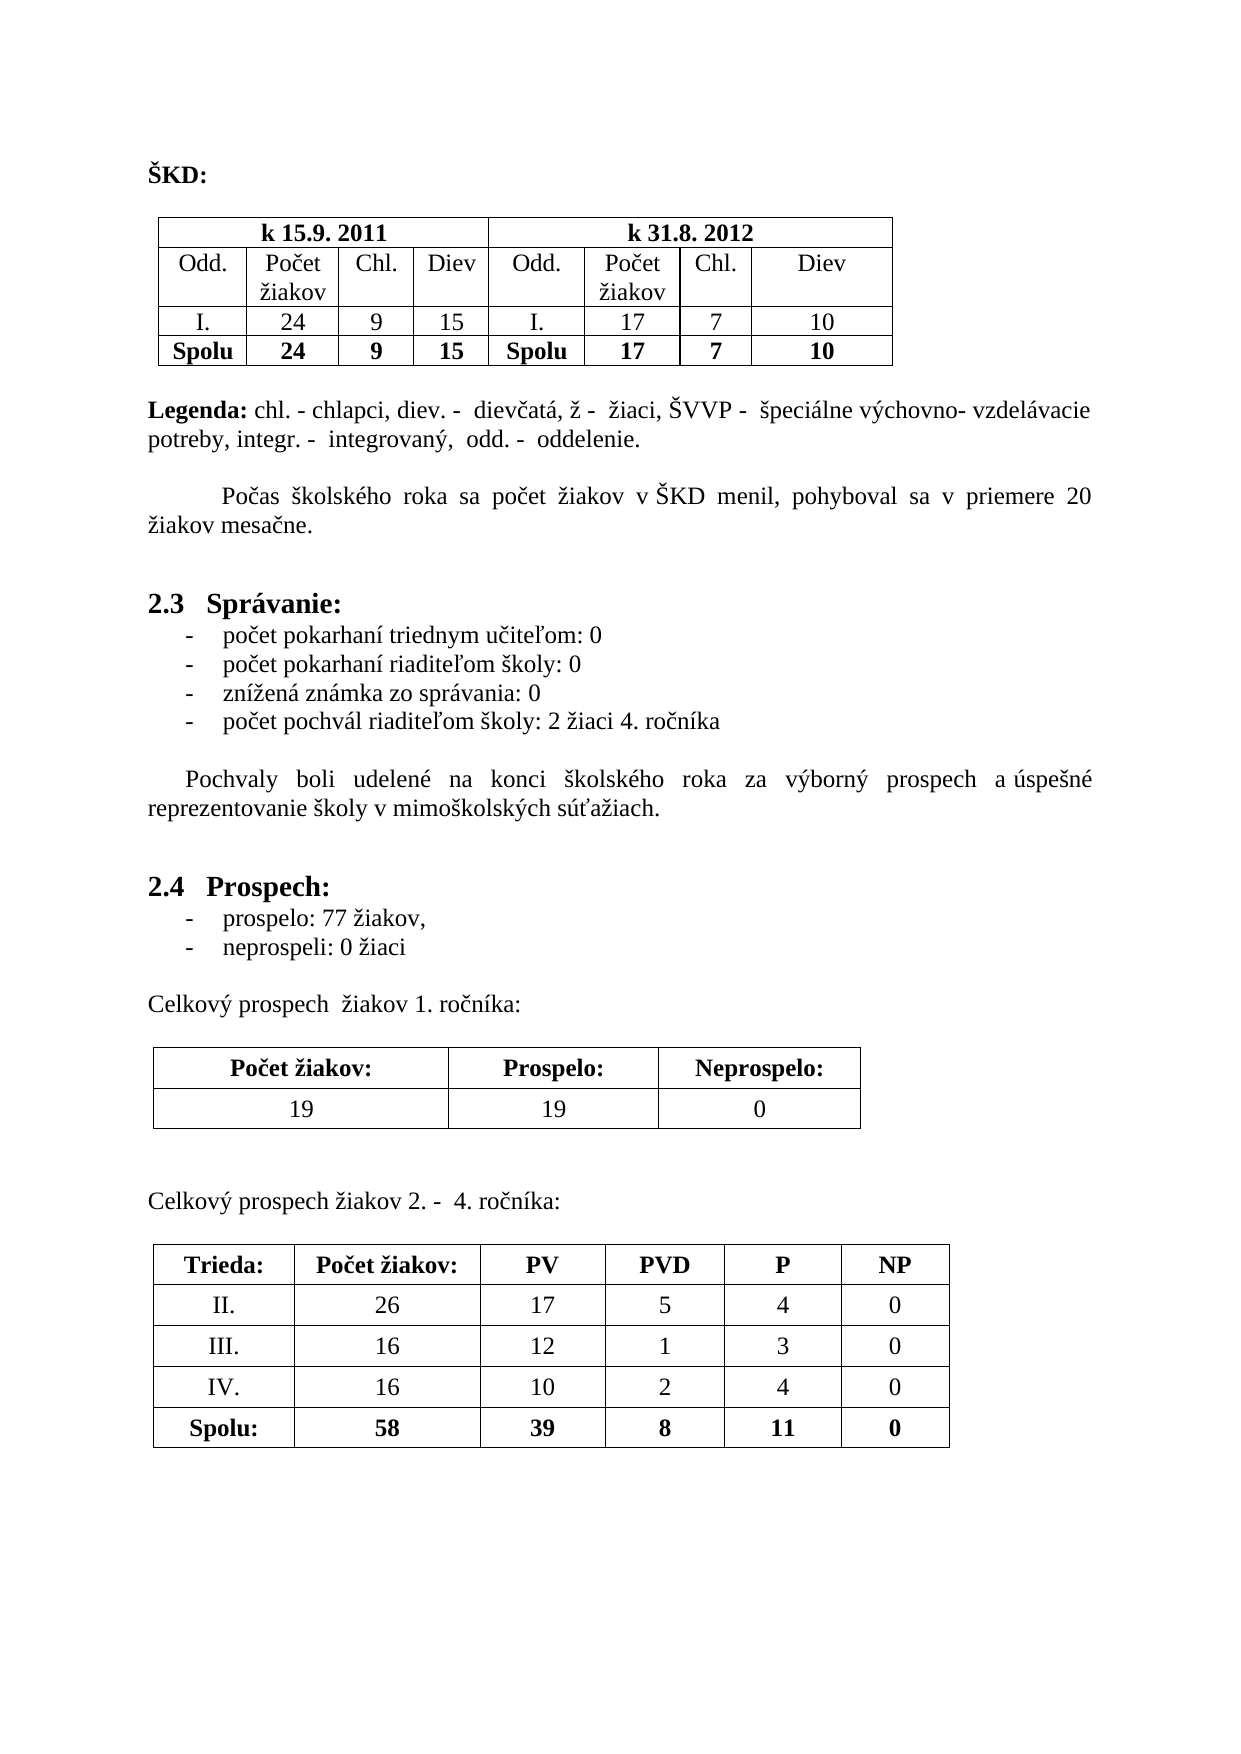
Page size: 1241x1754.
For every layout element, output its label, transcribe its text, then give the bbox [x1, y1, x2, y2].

list neprospeli: 0 žiaci [185, 932, 1092, 960]
list počet pokarhaní riaditeľom školy: 0 [185, 649, 1092, 678]
table_cell 1 [606, 1326, 724, 1366]
table_cell 9 [339, 336, 413, 365]
table_header Prospelo: [449, 1048, 658, 1087]
table_cell I. [159, 307, 246, 335]
table_cell 4 [725, 1367, 841, 1407]
table_cell 24 [247, 307, 338, 335]
table_cell Odd. [159, 248, 246, 306]
text 2.3 Správanie: [148, 587, 1092, 620]
table_cell 39 [481, 1408, 605, 1447]
table_cell Spolu [159, 336, 246, 365]
table_cell 58 [295, 1408, 480, 1447]
table_cell 16 [295, 1367, 480, 1407]
table_cell III. [154, 1326, 294, 1366]
table_cell 0 [842, 1367, 949, 1407]
table_cell 0 [842, 1285, 949, 1325]
table_cell 11 [725, 1408, 841, 1447]
table_cell 7 [681, 307, 751, 335]
text ŠKD: [148, 160, 1092, 188]
table_cell 5 [606, 1285, 724, 1325]
table_header k 31.8. 2012 [489, 218, 892, 247]
table_cell 17 [585, 307, 679, 335]
table_header P [725, 1245, 841, 1284]
text Legenda: chl. - chlapci, diev. - dievčatá, ž - žiaci, ŠVVP - špeciálne výchovno- vzdelávacie potreby, integr. - integrovaný, odd. - oddelenie. [148, 395, 1092, 452]
table_cell 8 [606, 1408, 724, 1447]
table_cell Diev [752, 248, 892, 306]
table_header Počet žiakov: [154, 1048, 448, 1087]
table_cell 16 [295, 1326, 480, 1366]
table_header PVD [606, 1245, 724, 1284]
table_cell 10 [481, 1367, 605, 1407]
table_cell Odd. [489, 248, 584, 306]
text Celkový prospech žiakov 1. ročníka: [148, 989, 1092, 1018]
table_cell 10 [752, 307, 892, 335]
table_cell 19 [449, 1089, 658, 1128]
table_cell 10 [752, 336, 892, 365]
table_cell 0 [659, 1089, 860, 1128]
table_header NP [842, 1245, 949, 1284]
table_cell Počet žiakov [585, 248, 679, 306]
text Celkový prospech žiakov 2. - 4. ročníka: [148, 1186, 1092, 1215]
table_header PV [481, 1245, 605, 1284]
text 2.4 Prospech: [148, 869, 1092, 903]
table_cell 19 [154, 1089, 448, 1128]
table_header Počet žiakov: [295, 1245, 480, 1284]
table_cell 24 [247, 336, 338, 365]
table_cell 4 [725, 1285, 841, 1325]
table_cell Diev [414, 248, 488, 306]
table_header Neprospelo: [659, 1048, 860, 1087]
table_cell 0 [842, 1408, 949, 1447]
table_header Trieda: [154, 1245, 294, 1284]
table_cell II. [154, 1285, 294, 1325]
table_cell 17 [481, 1285, 605, 1325]
table_cell Chl. [681, 248, 751, 306]
table_cell IV. [154, 1367, 294, 1407]
table_cell 12 [481, 1326, 605, 1366]
text Počas školského roka sa počet žiakov v ŠKD menil, pohyboval sa v priemere 20 žiakov mesačne. [148, 481, 1092, 539]
table_header k 15.9. 2011 [159, 218, 488, 247]
table_cell 26 [295, 1285, 480, 1325]
table_cell Počet žiakov [247, 248, 338, 306]
table_cell 9 [339, 307, 413, 335]
table_cell 17 [585, 336, 679, 365]
text Pochvaly boli udelené na konci školského roka za výborný prospech a úspešné reprezentovanie školy v mimoškolských súťažiach. [148, 764, 1092, 821]
table_cell 0 [842, 1326, 949, 1366]
table_cell Chl. [339, 248, 413, 306]
table_cell 15 [414, 307, 488, 335]
table_cell 15 [414, 336, 488, 365]
table_cell 3 [725, 1326, 841, 1366]
table_cell Spolu: [154, 1408, 294, 1447]
table_cell 2 [606, 1367, 724, 1407]
list počet pochvál riaditeľom školy: 2 žiaci 4. ročníka [185, 706, 1092, 735]
list prospelo: 77 žiakov, [185, 903, 1092, 932]
table_cell I. [489, 307, 584, 335]
table_cell Spolu [489, 336, 584, 365]
list počet pokarhaní triednym učiteľom: 0 [185, 620, 1092, 649]
table_cell 7 [681, 336, 751, 365]
list znížená známka zo správania: 0 [185, 678, 1092, 706]
